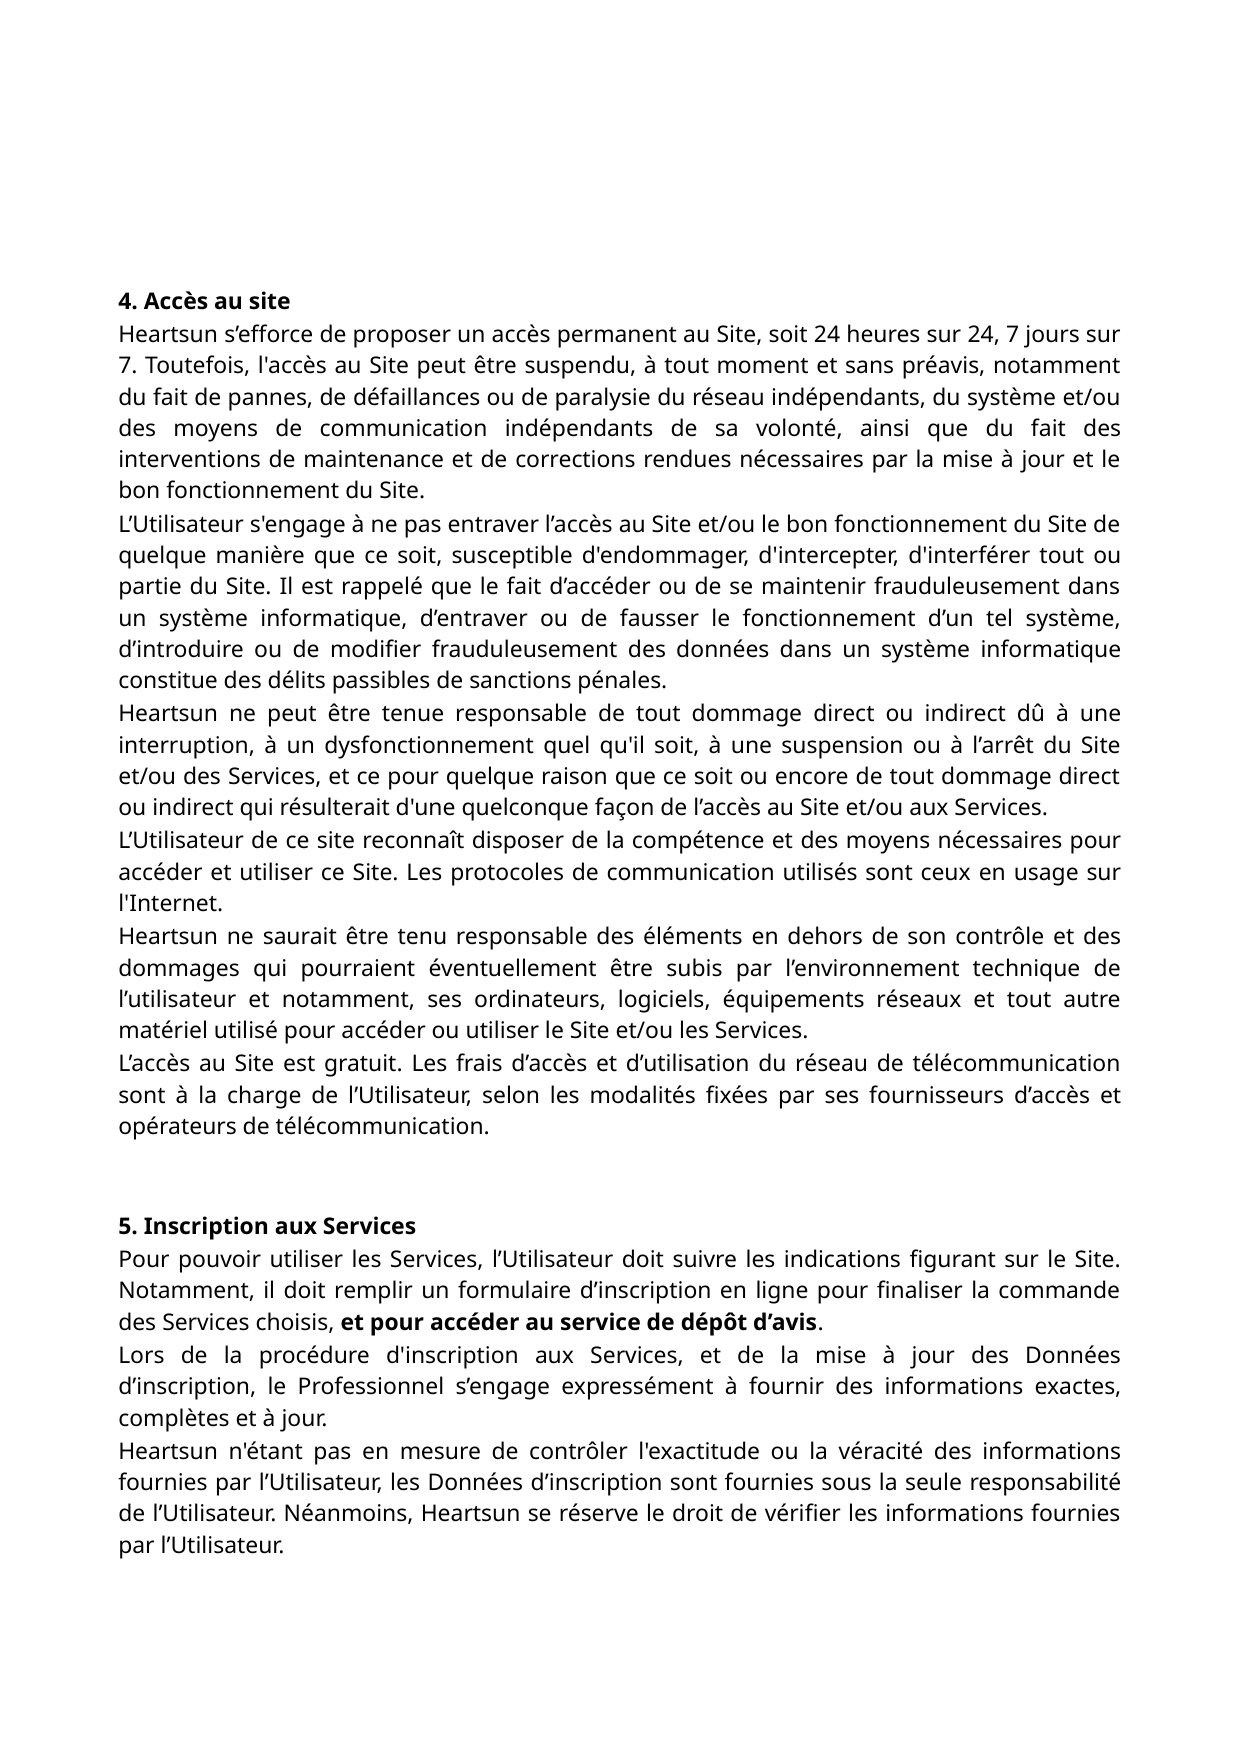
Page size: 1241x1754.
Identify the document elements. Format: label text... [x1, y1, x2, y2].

text 4. Accès au site [118, 285, 1122, 316]
text Lors de la procédure d'inscription aux Services, et de la mise à jour des Données d’inscription, le Professionnel s’engage expressément à fournir des informations exactes, complètes et à jour. [118, 1339, 1122, 1433]
text Heartsun n'étant pas en mesure de contrôler l'exactitude ou la véracité des informations fournies par l’Utilisateur, les Données d’inscription sont fournies sous la seule responsabilité de l’Utilisateur. Néanmoins, Heartsun se réserve le droit de vérifier les informations fournies par l’Utilisateur. [118, 1435, 1122, 1560]
text L’accès au Site est gratuit. Les frais d’accès et d’utilisation du réseau de télécommunication sont à la charge de l’Utilisateur, selon les modalités fixées par ses fournisseurs d’accès et opérateurs de télécommunication. [118, 1047, 1122, 1141]
text Heartsun ne saurait être tenu responsable des éléments en dehors de son contrôle et des dommages qui pourraient éventuellement être subis par l’environnement technique de l’utilisateur et notamment, ses ordinateurs, logiciels, équipements réseaux et tout autre matériel utilisé pour accéder ou utiliser le Site et/ou les Services. [118, 920, 1122, 1045]
text Pour pouvoir utiliser les Services, l’Utilisateur doit suivre les indications figurant sur le Site. Notamment, il doit remplir un formulaire d’inscription en ligne pour finaliser la commande des Services choisis, et pour accéder au service de dépôt d’avis. [118, 1243, 1122, 1337]
text Heartsun ne peut être tenue responsable de tout dommage direct ou indirect dû à une interruption, à un dysfonctionnement quel qu'il soit, à une suspension ou à l’arrêt du Site et/ou des Services, et ce pour quelque raison que ce soit ou encore de tout dommage direct ou indirect qui résulterait d'une quelconque façon de l’accès au Site et/ou aux Services. [118, 697, 1122, 822]
text Heartsun s’efforce de proposer un accès permanent au Site, soit 24 heures sur 24, 7 jours sur 7. Toutefois, l'accès au Site peut être suspendu, à tout moment et sans préavis, notamment du fait de pannes, de défaillances ou de paralysie du réseau indépendants, du système et/ou des moyens de communication indépendants de sa volonté, ainsi que du fait des interventions de maintenance et de corrections rendues nécessaires par la mise à jour et le bon fonctionnement du Site. [118, 318, 1122, 506]
text 5. Inscription aux Services [118, 1210, 1122, 1241]
text L’Utilisateur de ce site reconnaît disposer de la compétence et des moyens nécessaires pour accéder et utiliser ce Site. Les protocoles de communication utilisés sont ceux en usage sur l'Internet. [118, 824, 1122, 918]
text L’Utilisateur s'engage à ne pas entraver l’accès au Site et/ou le bon fonctionnement du Site de quelque manière que ce soit, susceptible d'endommager, d'intercepter, d'interférer tout ou partie du Site. Il est rappelé que le fait d’accéder ou de se maintenir frauduleusement dans un système informatique, d’entraver ou de fausser le fonctionnement d’un tel système, d’introduire ou de modifier frauduleusement des données dans un système informatique constitue des délits passibles de sanctions pénales. [118, 508, 1122, 695]
